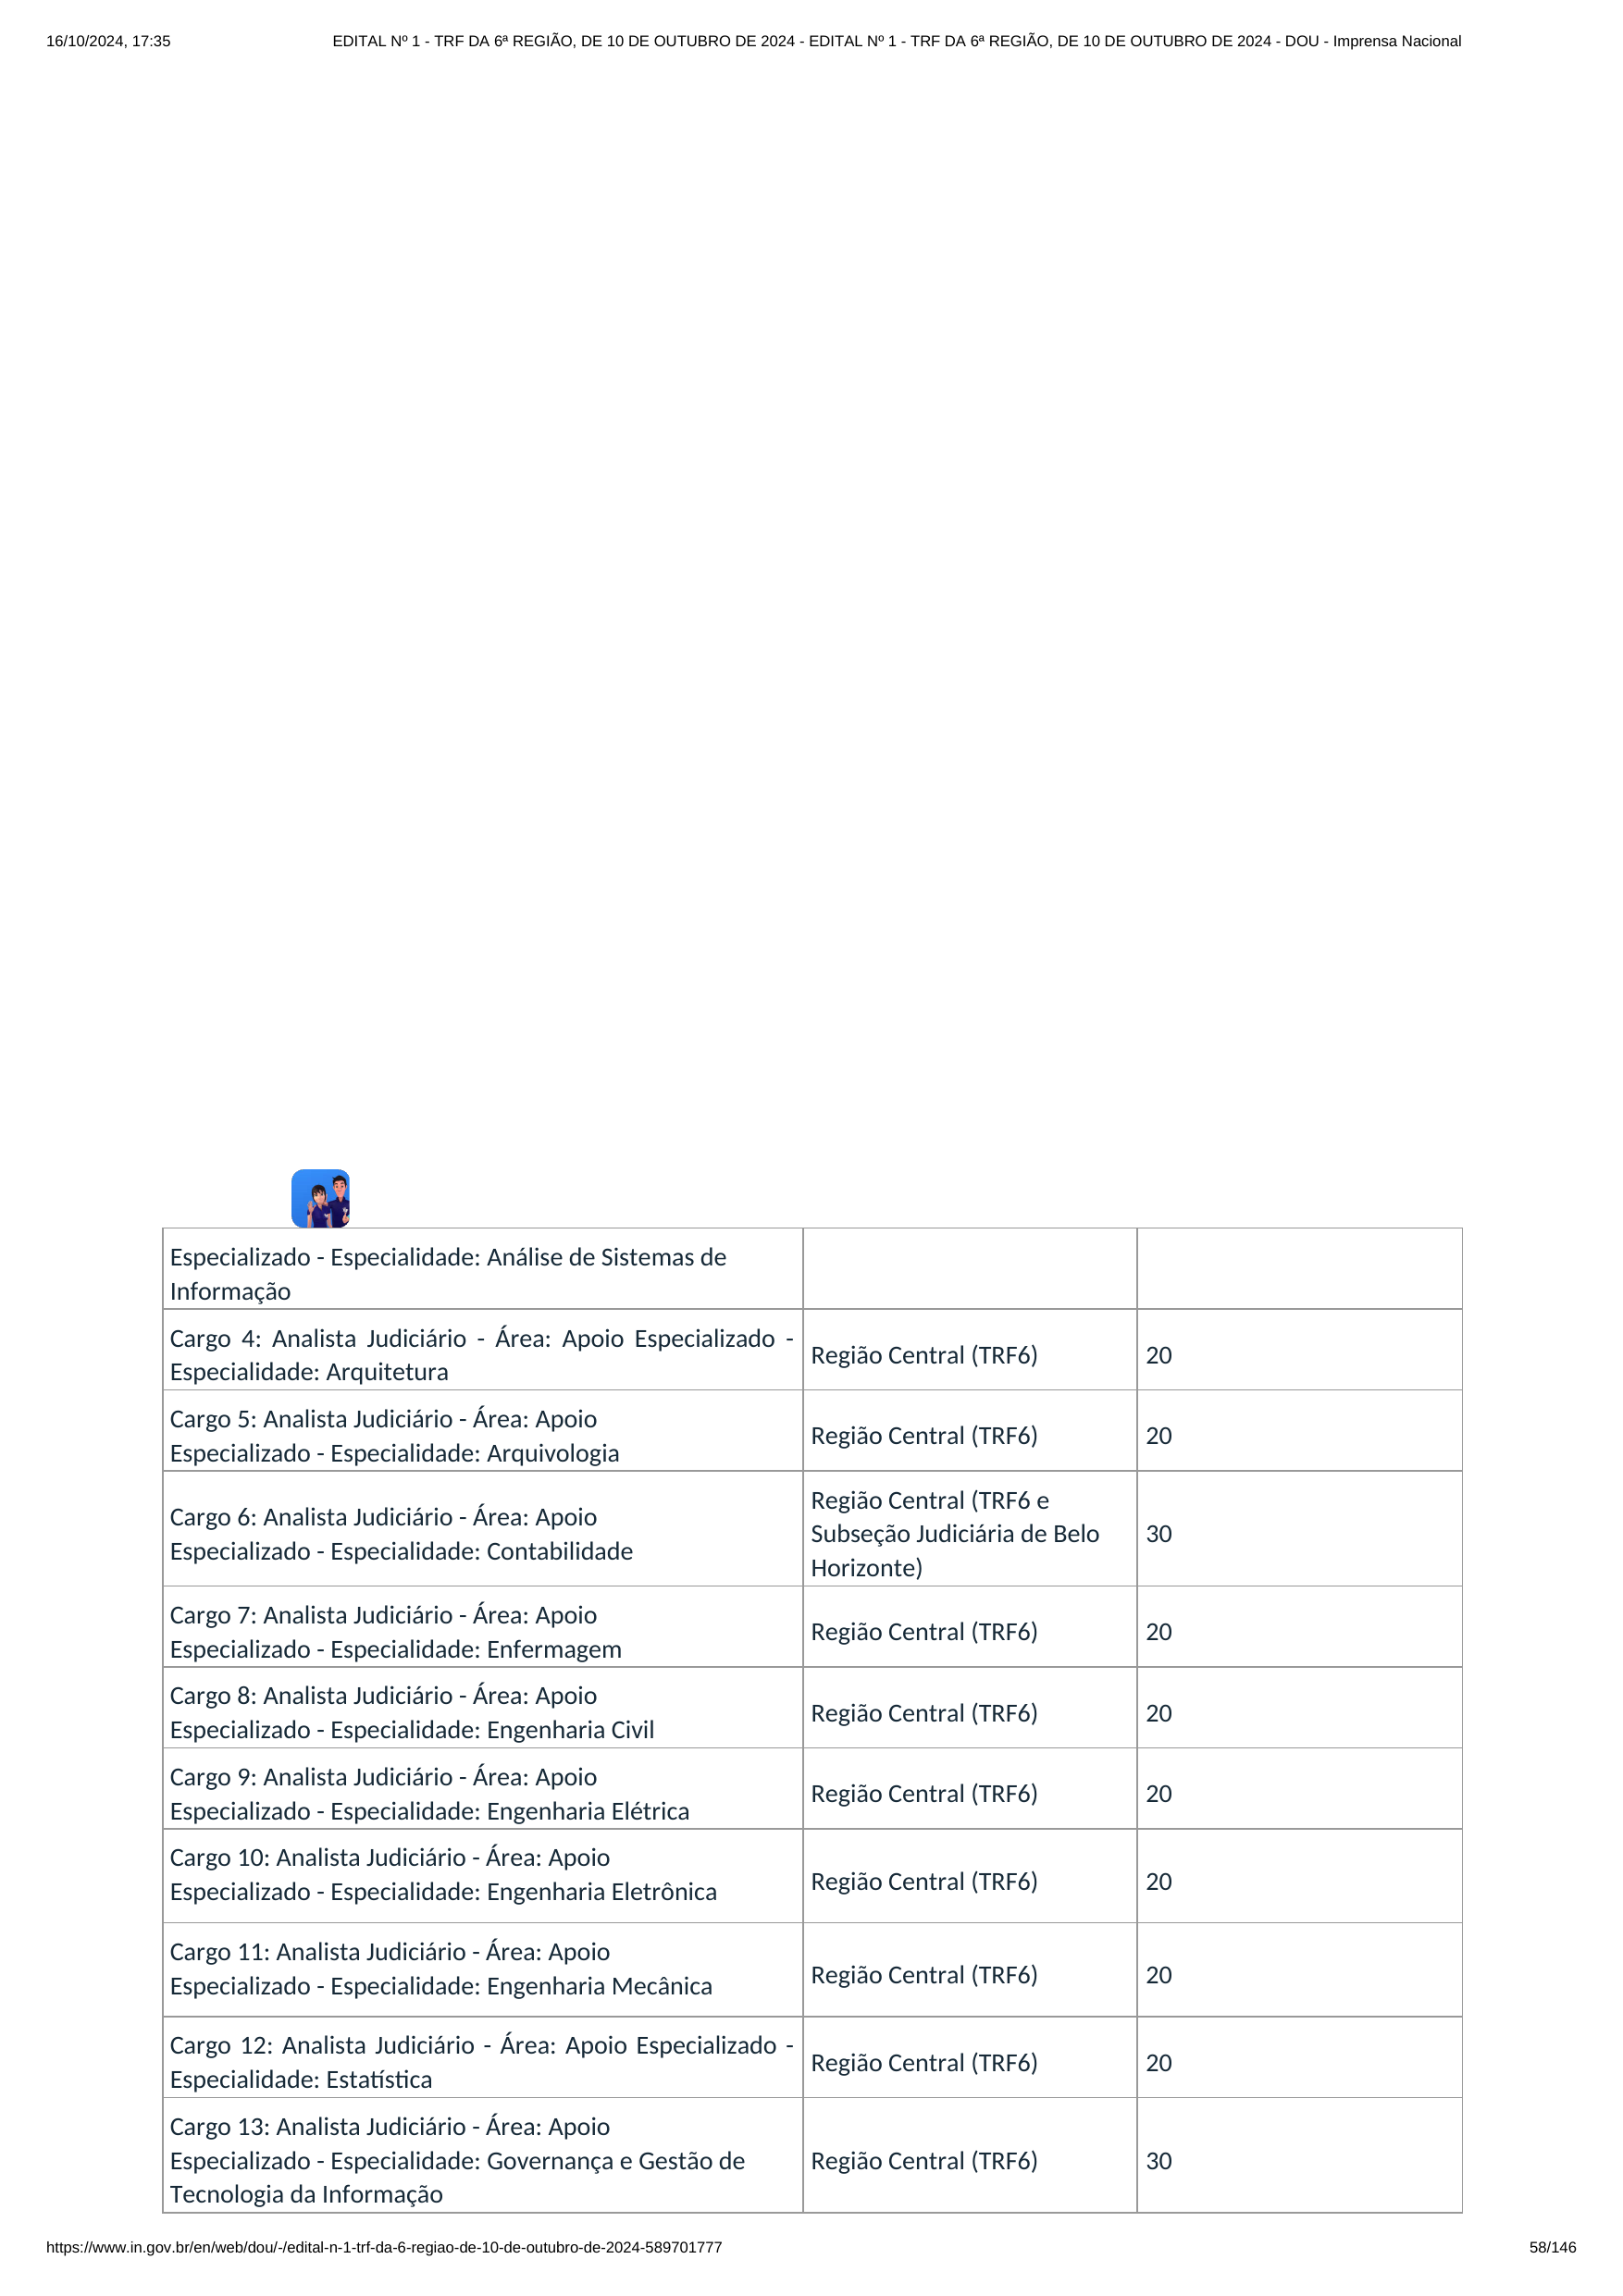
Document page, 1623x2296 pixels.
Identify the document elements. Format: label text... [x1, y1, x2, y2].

table_cell [1138, 1228, 1462, 1308]
table_cell Cargo 8: Analista Judiciário - Área: Apoio Especializado - Especialidade: Engenharia Civil [164, 1668, 802, 1747]
table_cell Região Central (TRF6) [804, 1748, 1136, 1828]
table_cell 20 [1138, 2018, 1462, 2097]
table_cell 20 [1138, 1310, 1462, 1389]
table_cell Região Central (TRF6) [804, 1923, 1136, 2016]
table_cell Cargo 4: Analista Judiciário - Área: Apoio Especializado - Especialidade: Arquitetura [164, 1310, 802, 1389]
table_cell Cargo 7: Analista Judiciário - Área: Apoio Especializado - Especialidade: Enfermagem [164, 1586, 802, 1666]
table_cell Cargo 5: Analista Judiciário - Área: Apoio Especializado - Especialidade: Arquivologia [164, 1390, 802, 1470]
table_cell 20 [1138, 1668, 1462, 1747]
table_cell 20 [1138, 1390, 1462, 1470]
table_cell 20 [1138, 1830, 1462, 1922]
table_cell Cargo 13: Analista Judiciário - Área: Apoio Especializado - Especialidade: Governança e Gestão de Tecnologia da Informação [164, 2098, 802, 2212]
table_cell Cargo 9: Analista Judiciário - Área: Apoio Especializado - Especialidade: Engenharia Elétrica [164, 1748, 802, 1828]
table_cell Região Central (TRF6) [804, 1830, 1136, 1922]
table_cell Região Central (TRF6) [804, 1390, 1136, 1470]
table_cell 20 [1138, 1923, 1462, 2016]
table_cell Região Central (TRF6) [804, 2018, 1136, 2097]
table_cell Região Central (TRF6) [804, 2098, 1136, 2212]
table_cell [804, 1228, 1136, 1308]
table_cell Região Central (TRF6) [804, 1668, 1136, 1747]
table_cell Cargo 12: Analista Judiciário - Área: Apoio Especializado - Especialidade: Estatística [164, 2018, 802, 2097]
table_cell Região Central (TRF6) [804, 1310, 1136, 1389]
table_cell Cargo 10: Analista Judiciário - Área: Apoio Especializado - Especialidade: Engenharia Eletrônica [164, 1830, 802, 1922]
table_cell 30 [1138, 1472, 1462, 1586]
table_cell 20 [1138, 1586, 1462, 1666]
table_cell 20 [1138, 1748, 1462, 1828]
table_cell Região Central (TRF6) [804, 1586, 1136, 1666]
table_cell 30 [1138, 2098, 1462, 2212]
table_cell Cargo 11: Analista Judiciário - Área: Apoio Especializado - Especialidade: Engenharia Mecânica [164, 1923, 802, 2016]
table_cell Região Central (TRF6 e Subseção Judiciária de Belo Horizonte) [804, 1472, 1136, 1586]
table_cell Especializado - Especialidade: Análise de Sistemas de Informação [164, 1228, 802, 1308]
table_cell Cargo 6: Analista Judiciário - Área: Apoio Especializado - Especialidade: Contabilidade [164, 1472, 802, 1586]
